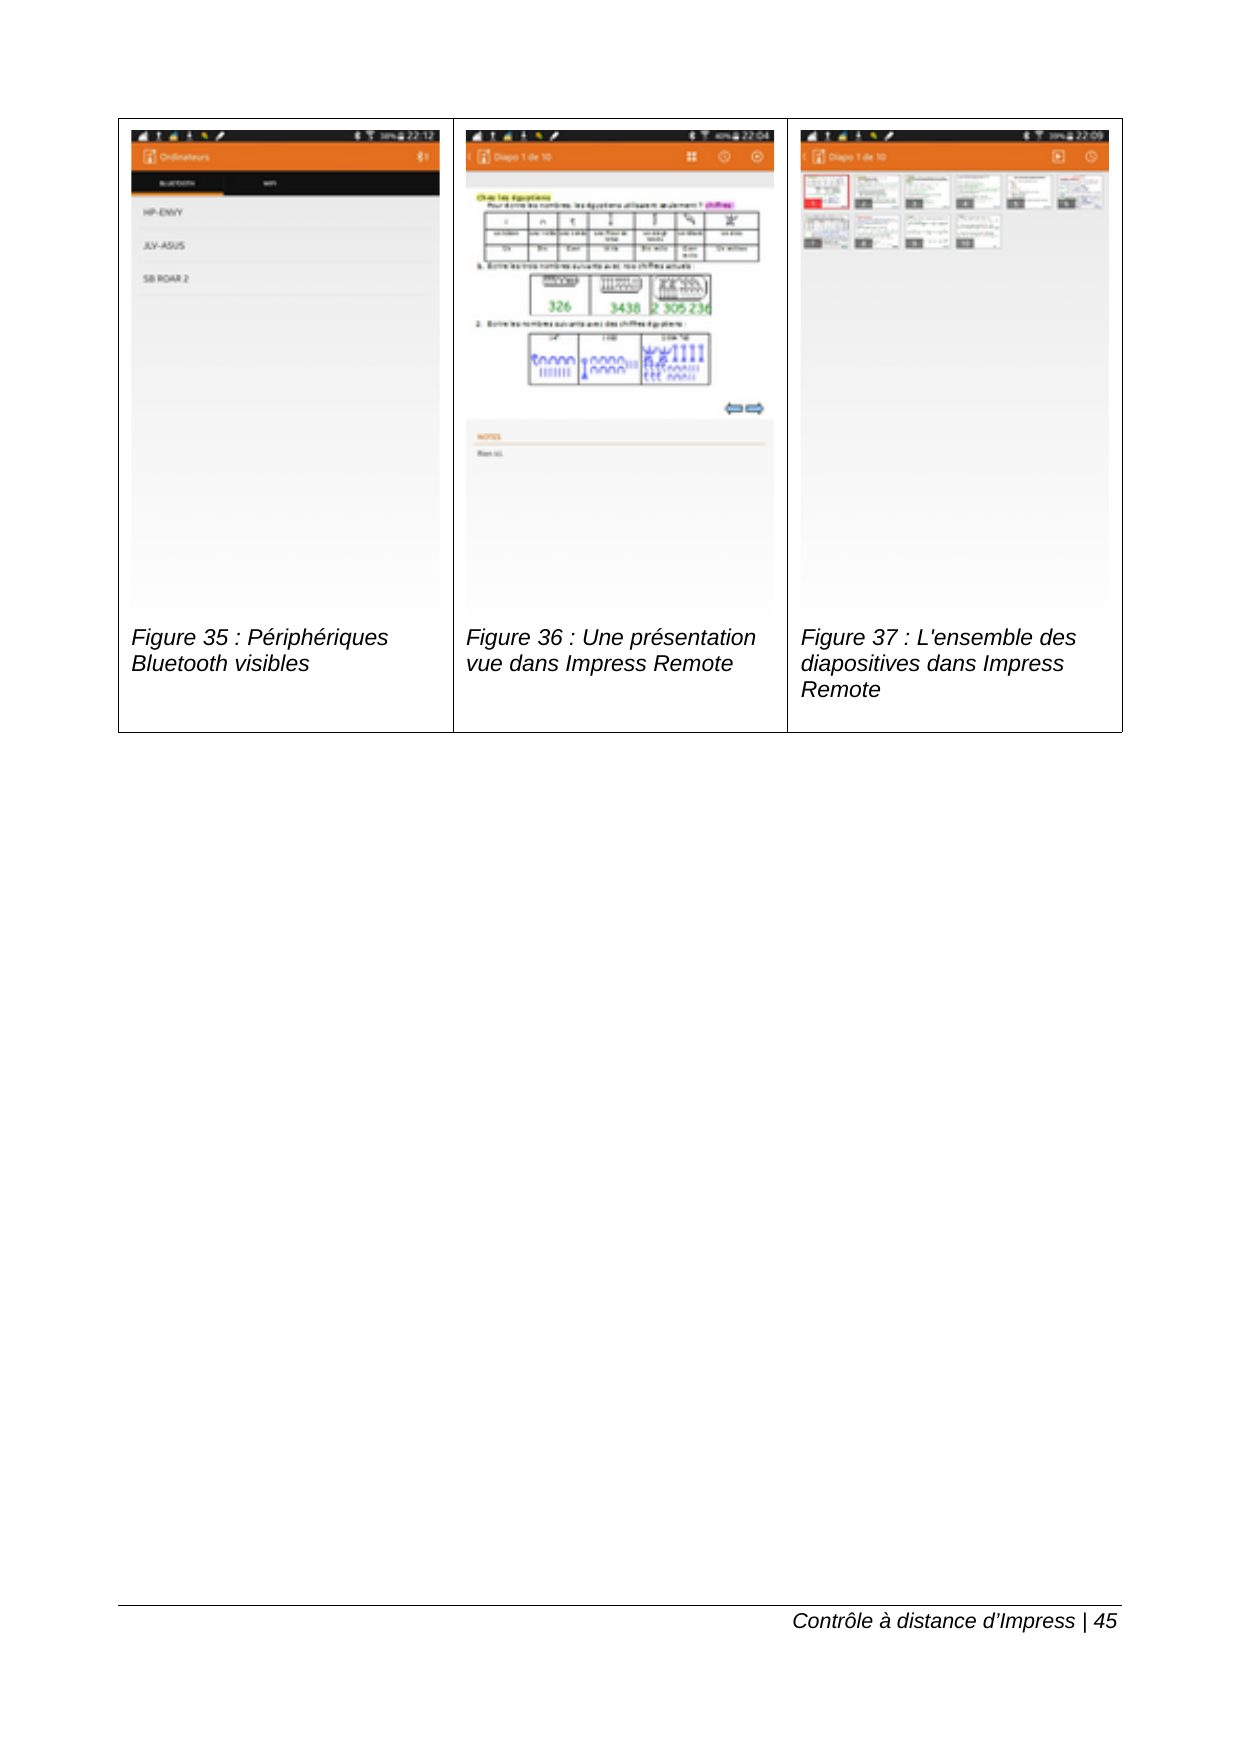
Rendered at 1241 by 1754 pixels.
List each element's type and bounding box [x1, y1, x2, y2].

table_header [788, 119, 1122, 732]
picture [800, 130, 1109, 624]
picture [131, 130, 440, 624]
table_header [454, 119, 787, 732]
picture [465, 130, 775, 624]
table_header [119, 119, 453, 732]
